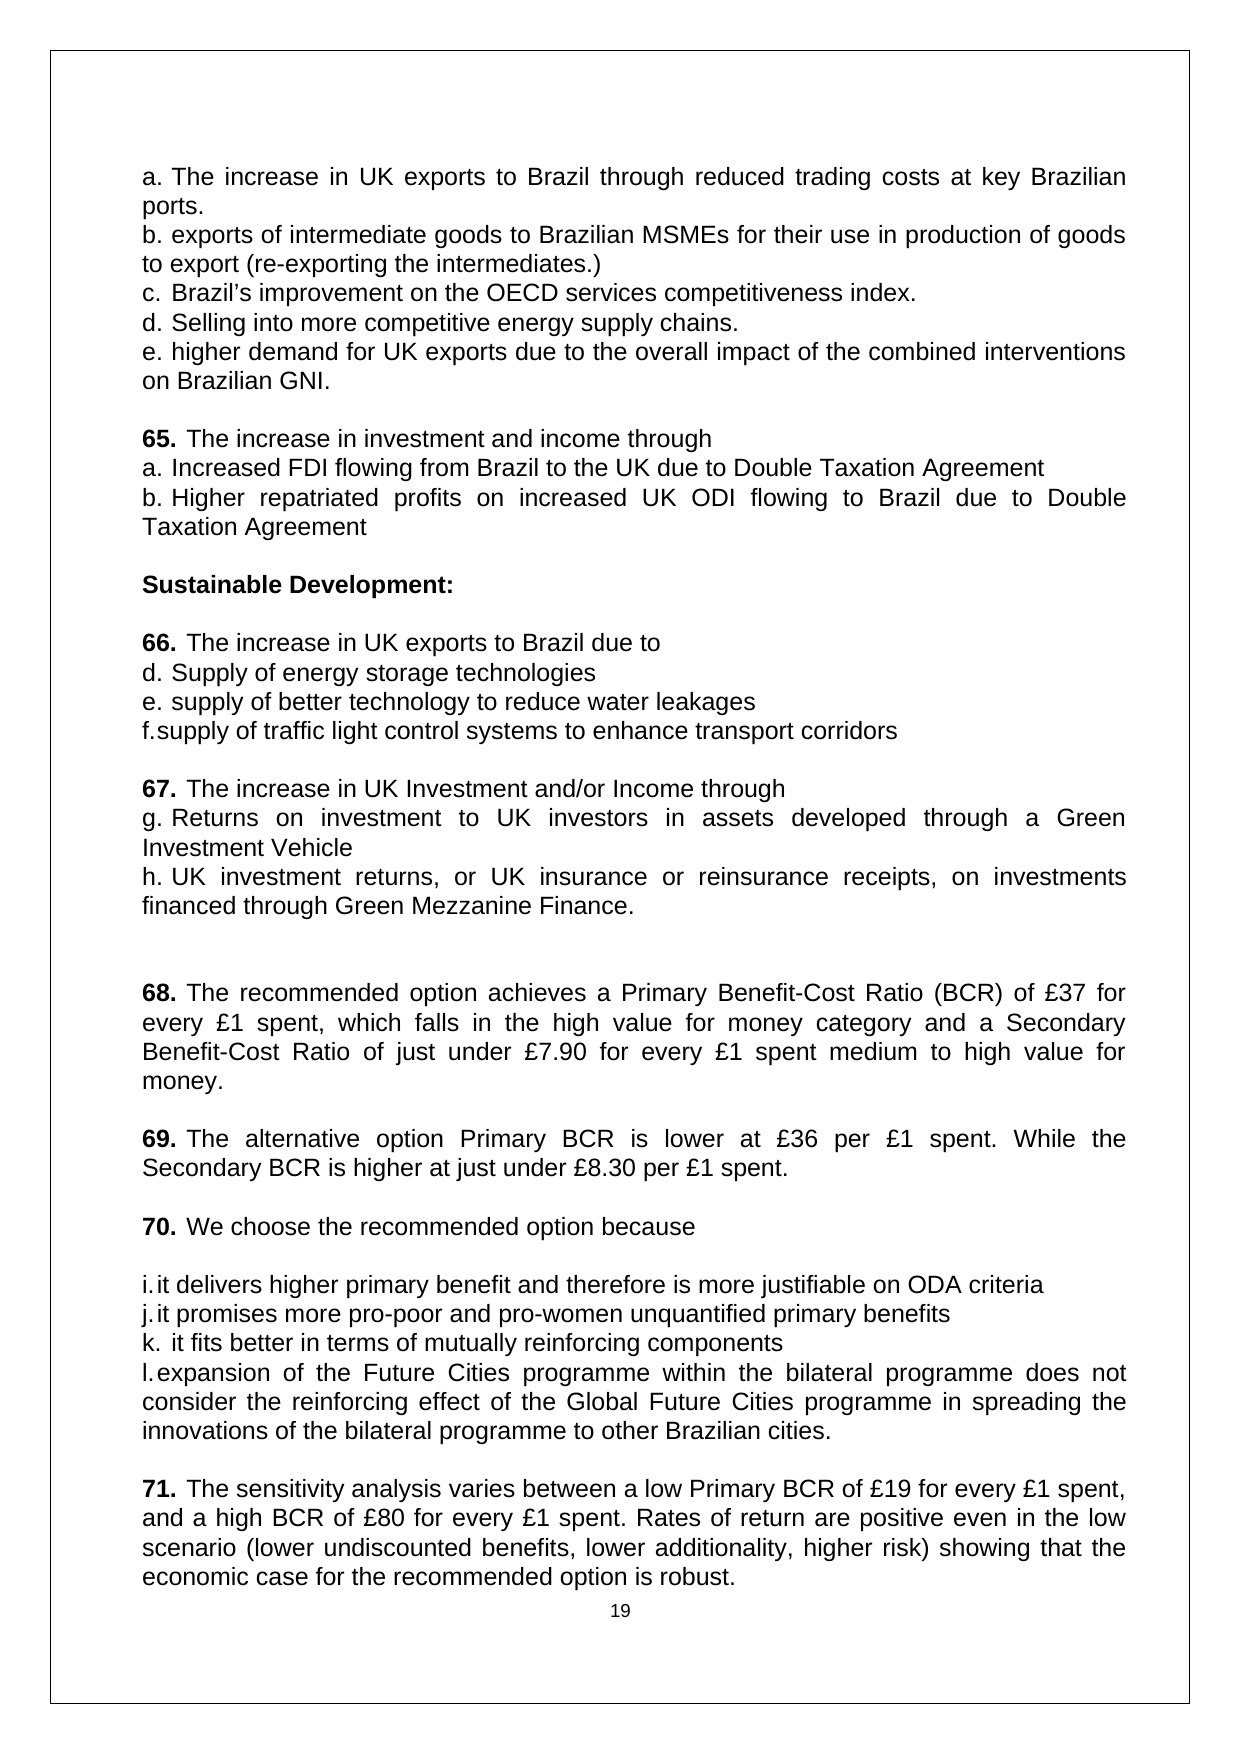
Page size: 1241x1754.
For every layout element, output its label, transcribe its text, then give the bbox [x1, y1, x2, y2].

list The recommended option achieves a Primary Benefit-Cost Ratio (BCR) of £37 for every £1 spent, which falls in the high value for money category and a Secondary Benefit-Cost Ratio of just under £7.90 for every £1 spent medium to high value for money. [142, 978, 1128, 1094]
list The increase in UK exports to Brazil through reduced trading costs at key Brazilian ports. [142, 161, 1128, 219]
list Higher repatriated profits on increased UK ODI flowing to Brazil due to Double Taxation Agreement [142, 482, 1128, 540]
list supply of traffic light control systems to enhance transport corridors [142, 715, 1128, 744]
list supply of better technology to reduce water leakages [142, 686, 1128, 715]
list UK investment returns, or UK insurance or reinsurance receipts, on investments financed through Green Mezzanine Finance. [142, 861, 1128, 919]
list it fits better in terms of mutually reinforcing components [142, 1328, 1128, 1357]
list The increase in UK exports to Brazil due to [142, 628, 1128, 657]
list The alternative option Primary BCR is lower at £36 per £1 spent. While the Secondary BCR is higher at just under £8.30 per £1 spent. [142, 1124, 1128, 1182]
list Selling into more competitive energy supply chains. [142, 307, 1128, 336]
list higher demand for UK exports due to the overall impact of the combined interventions on Brazilian GNI. [142, 336, 1128, 394]
list expansion of the Future Cities programme within the bilateral programme does not consider the reinforcing effect of the Global Future Cities programme in spreading the innovations of the bilateral programme to other Brazilian cities. [142, 1357, 1128, 1444]
list Sustainable Development: [142, 569, 1128, 599]
list The increase in UK Investment and/or Income through [142, 774, 1128, 803]
list Increased FDI flowing from Brazil to the UK due to Double Taxation Agreement [142, 453, 1128, 482]
list Supply of energy storage technologies [142, 657, 1128, 686]
list Returns on investment to UK investors in assets developed through a Green Investment Vehicle [142, 803, 1128, 861]
list it delivers higher primary benefit and therefore is more justifiable on ODA criteria [142, 1269, 1128, 1299]
list it promises more pro-poor and pro-women unquantified primary benefits [142, 1299, 1128, 1328]
list We choose the recommended option because [142, 1211, 1128, 1240]
list exports of intermediate goods to Brazilian MSMEs for their use in production of goods to export (re-exporting the intermediates.) [142, 219, 1128, 278]
list The increase in investment and income through [142, 424, 1128, 453]
list The sensitivity analysis varies between a low Primary BCR of £19 for every £1 spent, and a high BCR of £80 for every £1 spent. Rates of return are positive even in the low scenario (lower undiscounted benefits, lower additionality, higher risk) showing that the economic case for the recommended option is robust. [142, 1474, 1128, 1590]
list Brazil’s improvement on the OECD services competitiveness index. [142, 278, 1128, 307]
